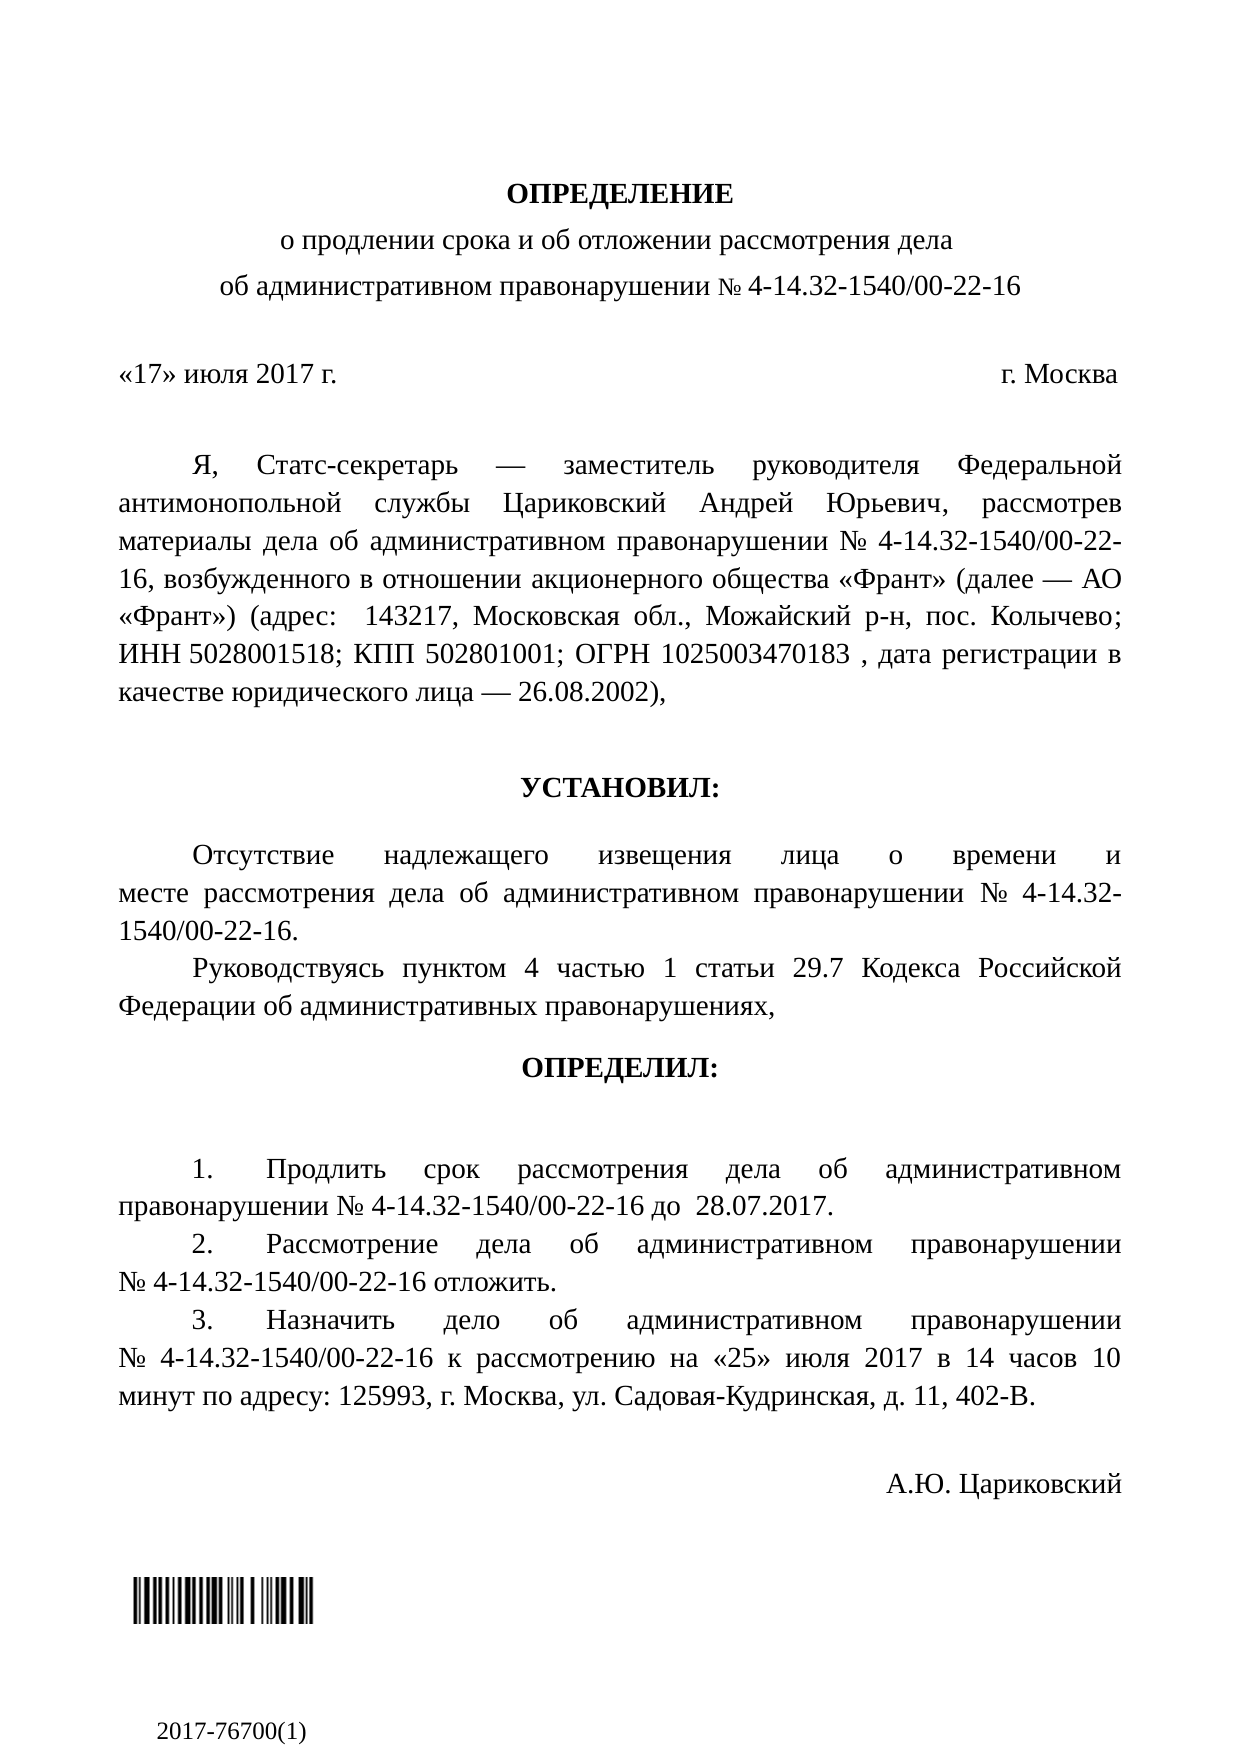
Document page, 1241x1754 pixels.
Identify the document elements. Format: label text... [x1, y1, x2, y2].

text Отсутствие надлежащего извещения лица о времени и месте рассмотрения дела об административном правонарушении № 4-14.32-1540/00-22-16. [118, 833, 1122, 946]
text «17» июля 2017 г. г. Москва [118, 356, 1122, 389]
text Руководствуясь пунктом 4 частью 1 статьи 29.7 Кодекса Российской Федерации об административных правонарушениях, [118, 946, 1122, 1022]
text А.Ю. Цариковский [118, 1461, 1122, 1499]
list Назначить дело об административном правонарушении № 4-14.32-1540/00-22-16 к рассмотрению на «25» июля 2017 в 14 часов 10 минут по адресу: 125993, г. Москва, ул. Садовая-Кудринская, д. 11, 402-В. [118, 1298, 1122, 1411]
text ОПРЕДЕЛИЛ: [118, 1051, 1122, 1084]
text об административном правонарушении № 4-14.32-1540/00-22-16 [118, 268, 1122, 302]
text Я, Статс-секретарь — заместитель руководителя Федеральной антимонопольной службы Цариковский Андрей Юрьевич, рассмотрев материалы дела об административном правонарушении № 4-14.32-1540/00-22-16, возбужденного в отношении акционерного общества «Франт» (далее — АО «Франт») (адрес: 143217, Московская обл., Можайский р-н, пос. Колычево; ИНН 5028001518; КПП 502801001; ОГРН 1025003470183 , дата регистрации в качестве юридического лица — 26.08.2002), [118, 443, 1122, 708]
text о продлении срока и об отложении рассмотрения дела [118, 222, 1122, 256]
picture [118, 1577, 331, 1624]
text УСТАНОВИЛ: [118, 771, 1122, 804]
list Рассмотрение дела об административном правонарушении № 4-14.32-1540/00-22-16 отложить. [118, 1222, 1122, 1298]
text ОПРЕДЕЛЕНИЕ [118, 176, 1122, 210]
list Продлить срок рассмотрения дела об административном правонарушении № 4-14.32-1540/00-22-16 до 28.07.2017. [118, 1146, 1122, 1222]
